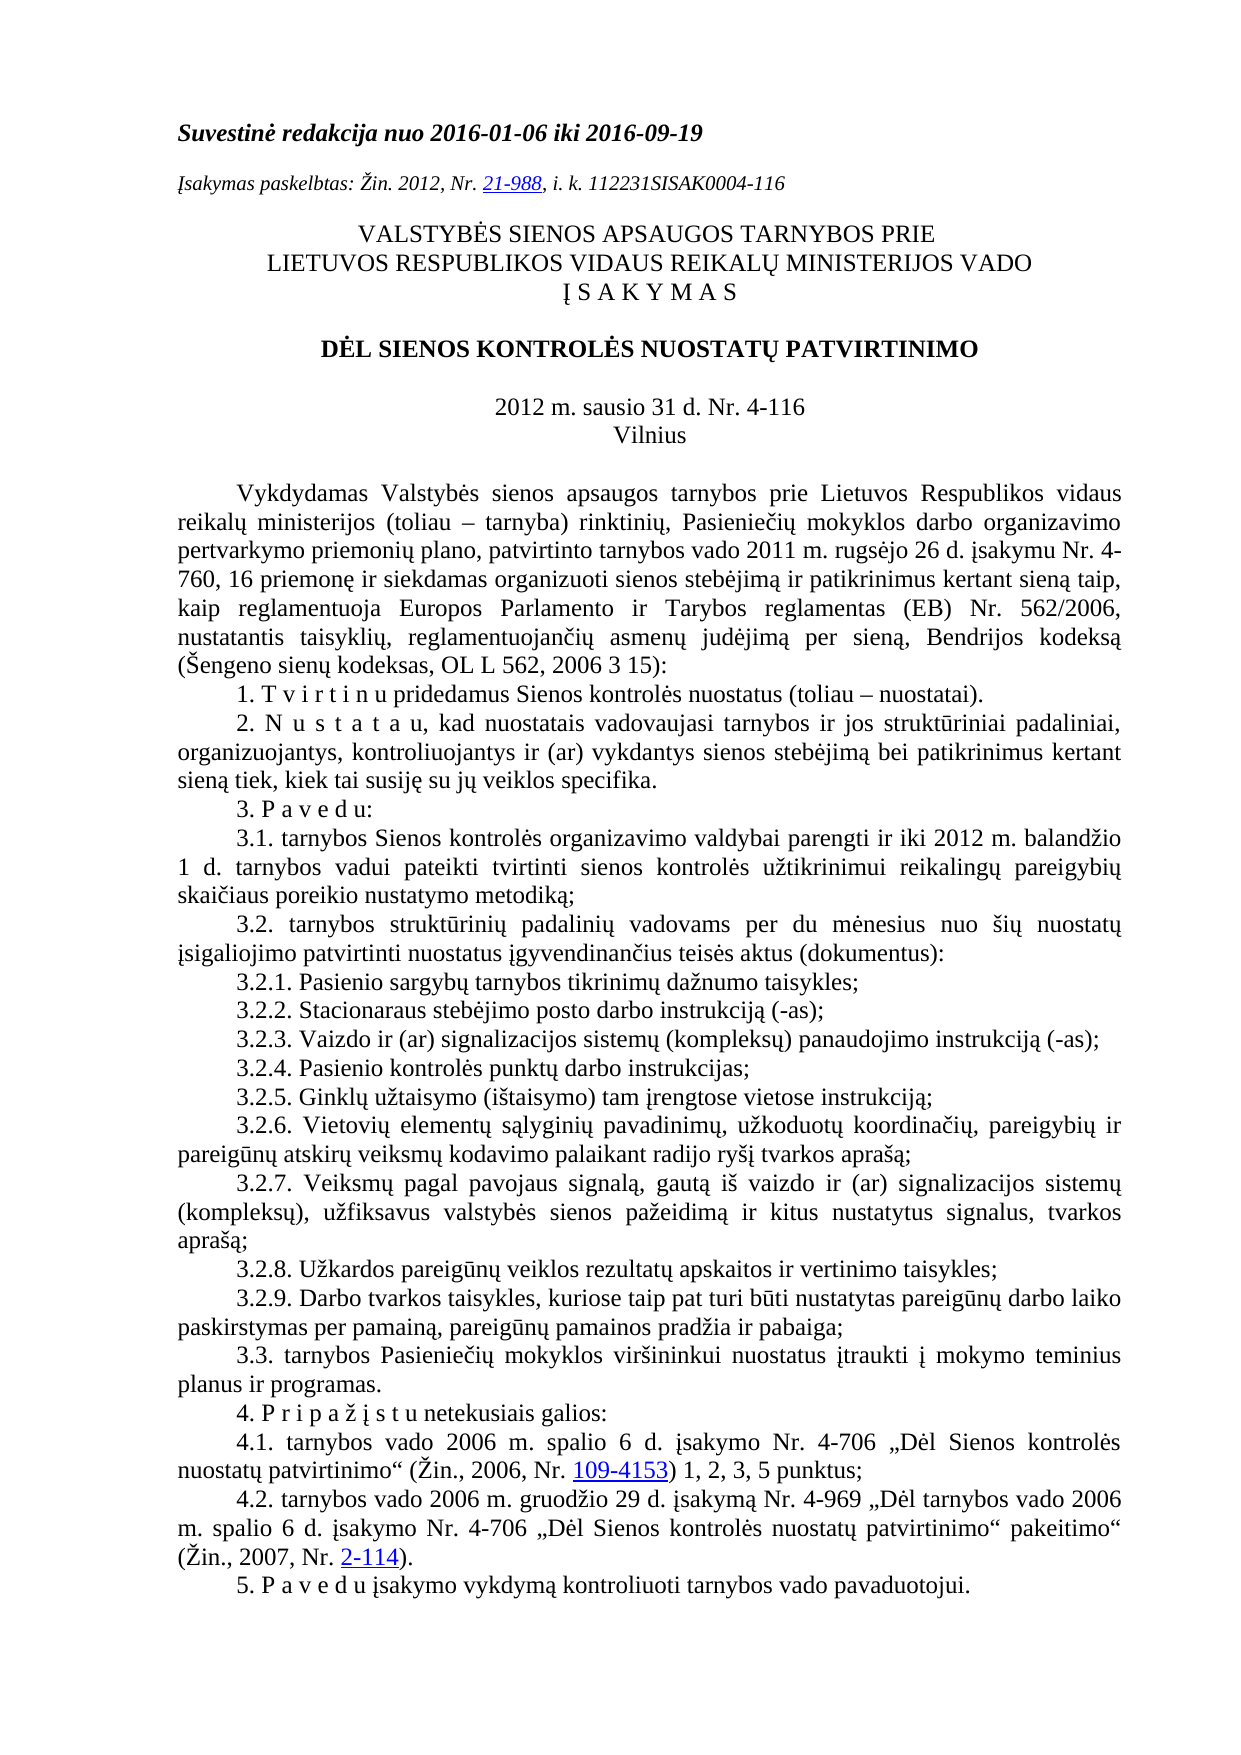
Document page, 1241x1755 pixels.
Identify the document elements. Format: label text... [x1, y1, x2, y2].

text Vykdydamas Valstybės sienos apsaugos tarnybos prie Lietuvos Respublikos vidaus reikalų ministerijos (toliau – tarnyba) rinktinių, Pasieniečių mokyklos darbo organizavimo pertvarkymo priemonių plano, patvirtinto tarnybos vado 2011 m. rugsėjo 26 d. įsakymu Nr. 4-760, 16 priemonę ir siekdamas organizuoti sienos stebėjimą ir patikrinimus kertant sieną taip, kaip reglamentuoja Europos Parlamento ir Tarybos reglamentas (EB) Nr. 562/2006, nustatantis taisyklių, reglamentuojančių asmenų judėjimą per sieną, Bendrijos kodeksą (Šengeno sienų kodeksas, OL L 562, 2006 3 15): [177, 478, 1122, 679]
text Įsakymas paskelbtas: Žin. 2012, Nr. 21-988, i. k. 112231SISAK0004-116 [177, 171, 1122, 195]
text 3.2.6. Vietovių elementų sąlyginių pavadinimų, užkoduotų koordinačių, pareigybių ir pareigūnų atskirų veiksmų kodavimo palaikant radijo ryšį tvarkos aprašą; [177, 1110, 1122, 1168]
text Suvestinė redakcija nuo 2016-01-06 iki 2016-09-19 [177, 118, 1122, 147]
text 1. T v i r t i n u pridedamus Sienos kontrolės nuostatus (toliau – nuostatai). [177, 679, 1122, 708]
text 3.2.3. Vaizdo ir (ar) signalizacijos sistemų (kompleksų) panaudojimo instrukciją (-as); [177, 1024, 1122, 1053]
text 3.1. tarnybos Sienos kontrolės organizavimo valdybai parengti ir iki 2012 m. balandžio 1 d. tarnybos vadui pateikti tvirtinti sienos kontrolės užtikrinimui reikalingų pareigybių skaičiaus poreikio nustatymo metodiką; [177, 823, 1122, 909]
text 2012 m. sausio 31 d. Nr. 4-116 [177, 392, 1122, 420]
text 2. N u s t a t a u, kad nuostatais vadovaujasi tarnybos ir jos struktūriniai padaliniai, organizuojantys, kontroliuojantys ir (ar) vykdantys sienos stebėjimą bei patikrinimus kertant sieną tiek, kiek tai susiję su jų veiklos specifika. [177, 708, 1122, 794]
text Į S A K Y M A S [177, 277, 1122, 305]
text DĖL SIENOS KONTROLĖS NUOSTATŲ PATVIRTINIMO [177, 334, 1122, 363]
text LIETUVOS RESPUBLIKOS Vidaus reikalų ministerijos VadO [177, 248, 1122, 277]
text 3.2.4. Pasienio kontrolės punktų darbo instrukcijas; [177, 1053, 1122, 1082]
text 3.2. tarnybos struktūrinių padalinių vadovams per du mėnesius nuo šių nuostatų įsigaliojimo patvirtinti nuostatus įgyvendinančius teisės aktus (dokumentus): [177, 909, 1122, 967]
text Vilnius [177, 420, 1122, 449]
text 3.2.2. Stacionaraus stebėjimo posto darbo instrukciją (-as); [177, 995, 1122, 1024]
text 4. P r i p a ž į s t u netekusiais galios: [177, 1398, 1122, 1427]
text 3.2.9. Darbo tvarkos taisykles, kuriose taip pat turi būti nustatytas pareigūnų darbo laiko paskirstymas per pamainą, pareigūnų pamainos pradžia ir pabaiga; [177, 1283, 1122, 1340]
text 3.3. tarnybos Pasieniečių mokyklos viršininkui nuostatus įtraukti į mokymo teminius planus ir programas. [177, 1340, 1122, 1398]
text Valstybės sienos apsaugos tarnybos PRIE [177, 219, 1122, 248]
text 4.2. tarnybos vado 2006 m. gruodžio 29 d. įsakymą Nr. 4-969 „Dėl tarnybos vado 2006 m. spalio 6 d. įsakymo Nr. 4-706 „Dėl Sienos kontrolės nuostatų patvirtinimo“ pakeitimo“ (Žin., 2007, Nr. 2-114). [177, 1484, 1122, 1570]
text 4.1. tarnybos vado 2006 m. spalio 6 d. įsakymo Nr. 4-706 „Dėl Sienos kontrolės nuostatų patvirtinimo“ (Žin., 2006, Nr. 109-4153) 1, 2, 3, 5 punktus; [177, 1427, 1122, 1484]
text 3.2.8. Užkardos pareigūnų veiklos rezultatų apskaitos ir vertinimo taisykles; [177, 1254, 1122, 1283]
text 5. P a v e d u įsakymo vykdymą kontroliuoti tarnybos vado pavaduotojui. [177, 1570, 1122, 1599]
text 3.2.5. Ginklų užtaisymo (ištaisymo) tam įrengtose vietose instrukciją; [177, 1082, 1122, 1110]
text 3. P a v e d u: [177, 794, 1122, 823]
text 3.2.7. Veiksmų pagal pavojaus signalą, gautą iš vaizdo ir (ar) signalizacijos sistemų (kompleksų), užfiksavus valstybės sienos pažeidimą ir kitus nustatytus signalus, tvarkos aprašą; [177, 1168, 1122, 1254]
text 3.2.1. Pasienio sargybų tarnybos tikrinimų dažnumo taisykles; [177, 967, 1122, 995]
